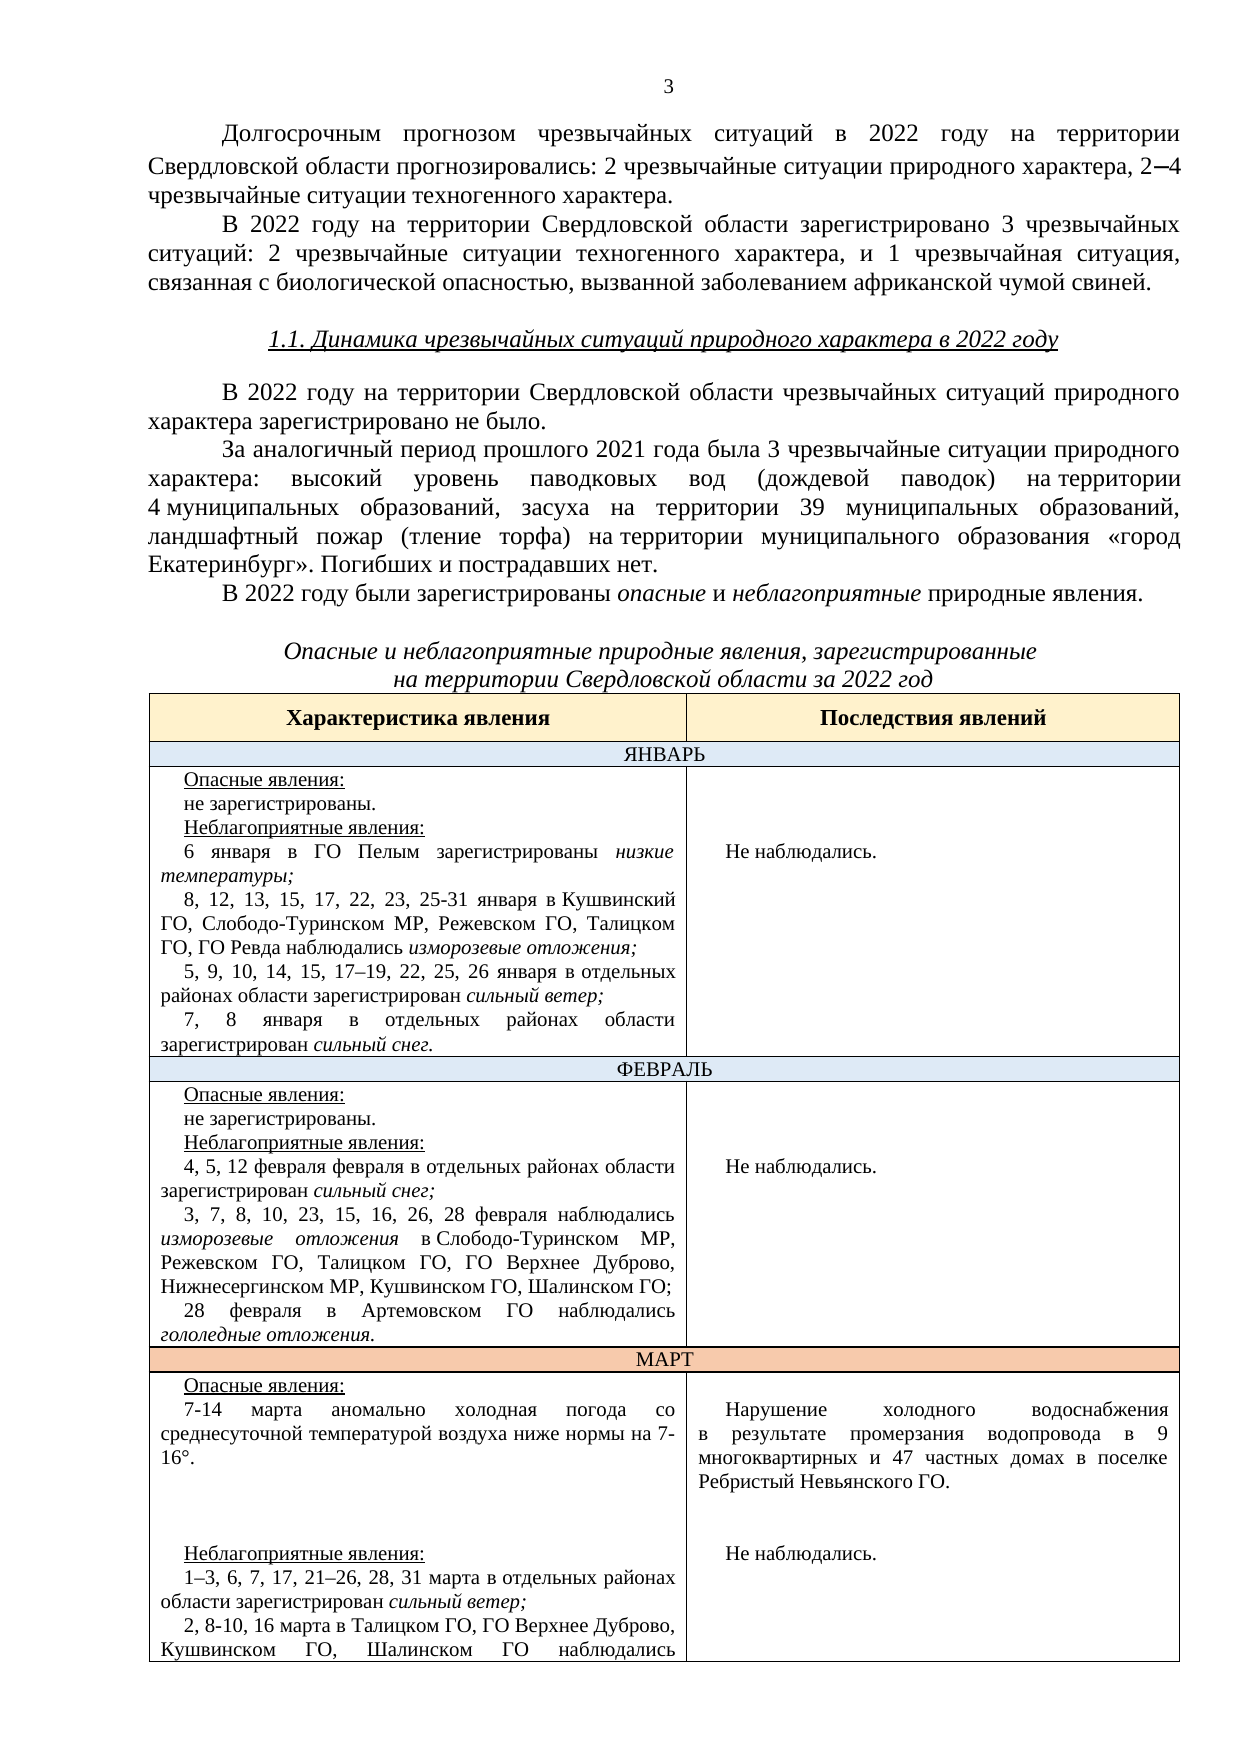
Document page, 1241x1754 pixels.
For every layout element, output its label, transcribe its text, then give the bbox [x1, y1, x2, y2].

table_header Характеристика явления [150, 694, 686, 741]
table_cell Опасные явления: не зарегистрированы. [150, 1082, 686, 1130]
table_cell Не наблюдались. [687, 815, 1179, 1056]
text Долгосрочным прогнозом чрезвычайных ситуаций в 2022 году на территории Свердловской области прогнозировались: 2 чрезвычайные ситуации природного характера, 2–4 чрезвычайные ситуации техногенного характера. [148, 118, 1181, 209]
table_header Последствия явлений [687, 694, 1179, 741]
table_cell Опасные явления: не зарегистрированы. [150, 767, 686, 815]
table_cell ФЕВРАЛЬ [150, 1057, 1179, 1081]
table_cell Не наблюдались. [687, 1130, 1179, 1346]
table_cell Опасные явления: 7-14 марта аномально холодная погода со среднесуточной температурой воздуха ниже нормы на 7-16°. [150, 1373, 686, 1517]
table_cell МАРТ [150, 1348, 1179, 1371]
table_cell Неблагоприятные явления: 1–3, 6, 7, 17, 21–26, 28, 31 марта в отдельных районах области зарегистрирован сильный ветер; 2, 8-10, 16 марта в Талицком ГО, ГО Верхнее Дуброво, Кушвинском ГО, Шалинском ГО наблюдались [150, 1517, 686, 1661]
table_cell [687, 1082, 1179, 1130]
table_cell Нарушение холодного водоснабжения в результате промерзания водопровода в 9 многоквартирных и 47 частных домах в поселке Ребристый Невьянского ГО. [687, 1373, 1179, 1517]
text на территории Свердловской области за 2022 год [148, 664, 1181, 693]
table_cell Неблагоприятные явления: 4, 5, 12 февраля февраля в отдельных районах области зарегистрирован сильный снег; 3, 7, 8, 10, 23, 15, 16, 26, 28 февраля наблюдались изморозевые отложения в Слободо-Туринском МР, Режевском ГО, Талицком ГО, ГО Верхнее Дуброво, Нижнесергинском МР, Кушвинском ГО, Шалинском ГО; 28 февраля в Артемовском ГО наблюдались гололедные отложения. [150, 1130, 686, 1346]
text В 2022 году на территории Свердловской области зарегистрировано 3 чрезвычайных ситуаций: 2 чрезвычайные ситуации техногенного характера, и 1 чрезвычайная ситуация, связанная с биологической опасностью, вызванной заболеванием африканской чумой свиней. [148, 209, 1181, 295]
table_cell Не наблюдались. [687, 1517, 1179, 1661]
table_cell ЯНВАРЬ [150, 742, 1179, 766]
table_cell Неблагоприятные явления: 6 января в ГО Пелым зарегистрированы низкие температуры; 8, 12, 13, 15, 17, 22, 23, 25-31 января в Кушвинский ГО, Слободо-Туринском МР, Режевском ГО, Талицком ГО, ГО Ревда наблюдались изморозевые отложения; 5, 9, 10, 14, 15, 17–19, 22, 25, 26 января в отдельных районах области зарегистрирован сильный ветер; 7, 8 января в отдельных районах области зарегистрирован сильный снег. [150, 815, 686, 1056]
text 1.1. Динамика чрезвычайных ситуаций природного характера в 2022 году [148, 324, 1181, 353]
text За аналогичный период прошлого 2021 года была 3 чрезвычайные ситуации природного характера: высокий уровень паводковых вод (дождевой паводок) на территории 4 муниципальных образований, засуха на территории 39 муниципальных образований, ландшафтный пожар (тление торфа) на территории муниципального образования «город Екатеринбург». Погибших и пострадавших нет. [148, 434, 1181, 578]
text В 2022 году были зарегистрированы опасные и неблагоприятные природные явления. [148, 578, 1181, 607]
text В 2022 году на территории Свердловской области чрезвычайных ситуаций природного характера зарегистрировано не было. [148, 377, 1181, 434]
text Опасные и неблагоприятные природные явления, зарегистрированные [148, 636, 1181, 664]
table_cell [687, 767, 1179, 815]
